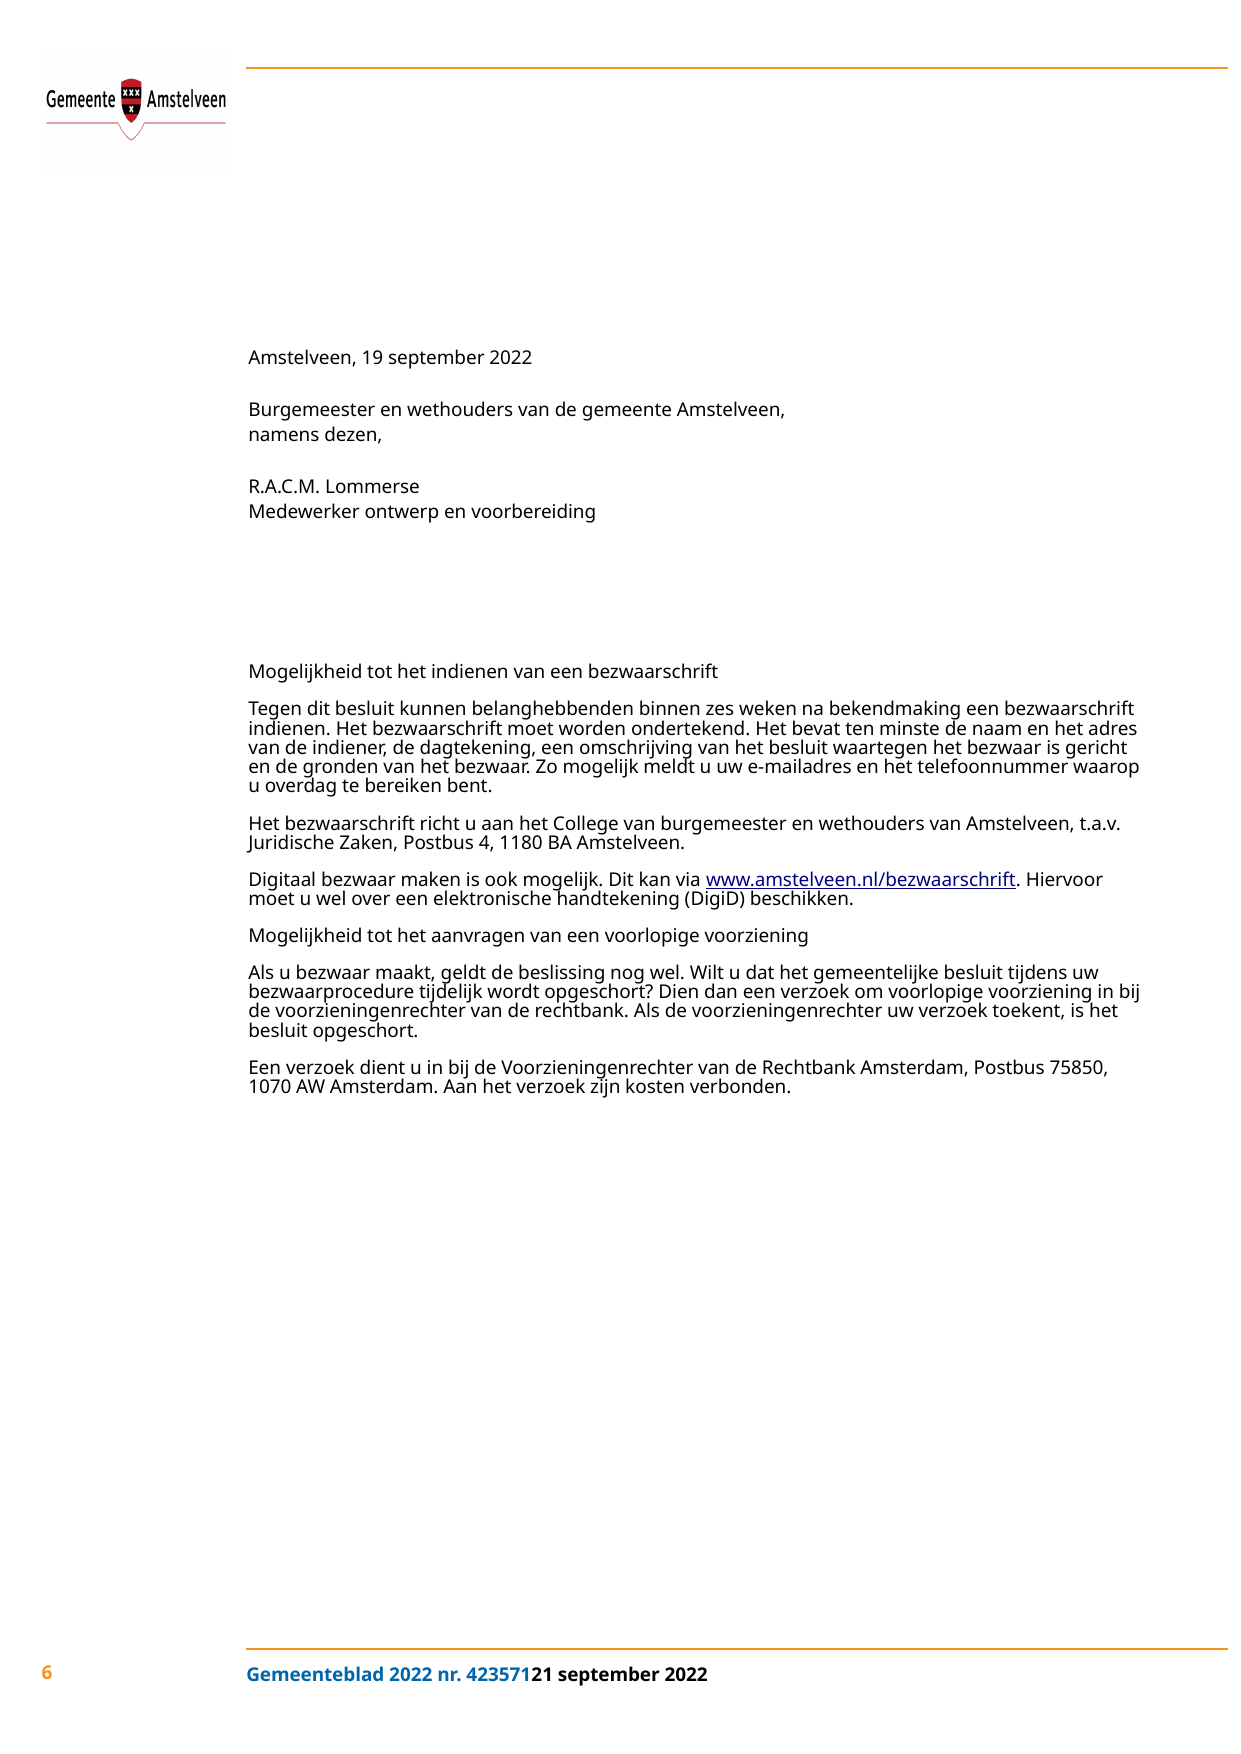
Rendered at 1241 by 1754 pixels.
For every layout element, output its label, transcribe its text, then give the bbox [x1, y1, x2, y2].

text Als u bezwaar maakt, geldt de beslissing nog wel. Wilt u dat het gemeentelijke besluit tijdens uw bezwaarprocedure tijdelijk wordt opgeschort? Dien dan een verzoek om voorlopige voorziening in bij de voorzieningenrechter van de rechtbank. Als de voorzieningenrechter uw verzoek toekent, is het besluit opgeschort. [248, 964, 1152, 1041]
text Amstelveen, 19 september 2022 [248, 344, 1152, 370]
text Digitaal bezwaar maken is ook mogelijk. Dit kan via www.amstelveen.nl/bezwaarschrift. Hiervoor moet u wel over een elektronische handtekening (DigiD) beschikken. [248, 871, 1152, 909]
text namens dezen, [248, 421, 1152, 447]
text Tegen dit besluit kunnen belanghebbenden binnen zes weken na bekendmaking een bezwaarschrift indienen. Het bezwaarschrift moet worden ondertekend. Het bevat ten minste de naam en het adres van de indiener, de dagtekening, een omschrijving van het besluit waartegen het bezwaar is gericht en de gronden van het bezwaar. Zo mogelijk meldt u uw e-mailadres en het telefoonnummer waarop u overdag te bereiken bent. [248, 700, 1152, 797]
text Mogelijkheid tot het aanvragen van een voorlopige voorziening [248, 927, 1152, 946]
text Medewerker ontwerp en voorbereiding [248, 499, 1152, 524]
text Het bezwaarschrift richt u aan het College van burgemeester en wethouders van Amstelveen, t.a.v. Juridische Zaken, Postbus 4, 1180 BA Amstelveen. [248, 814, 1152, 853]
picture [41, 47, 231, 172]
text Mogelijkheid tot het indienen van een bezwaarschrift [248, 663, 1152, 683]
text Burgemeester en wethouders van de gemeente Amstelveen, [248, 396, 1152, 421]
text Een verzoek dient u in bij de Voorzieningenrechter van de Rechtbank Amsterdam, Postbus 75850, 1070 AW Amsterdam. Aan het verzoek zijn kosten verbonden. [248, 1059, 1152, 1097]
text R.A.C.M. Lommerse [248, 473, 1152, 499]
